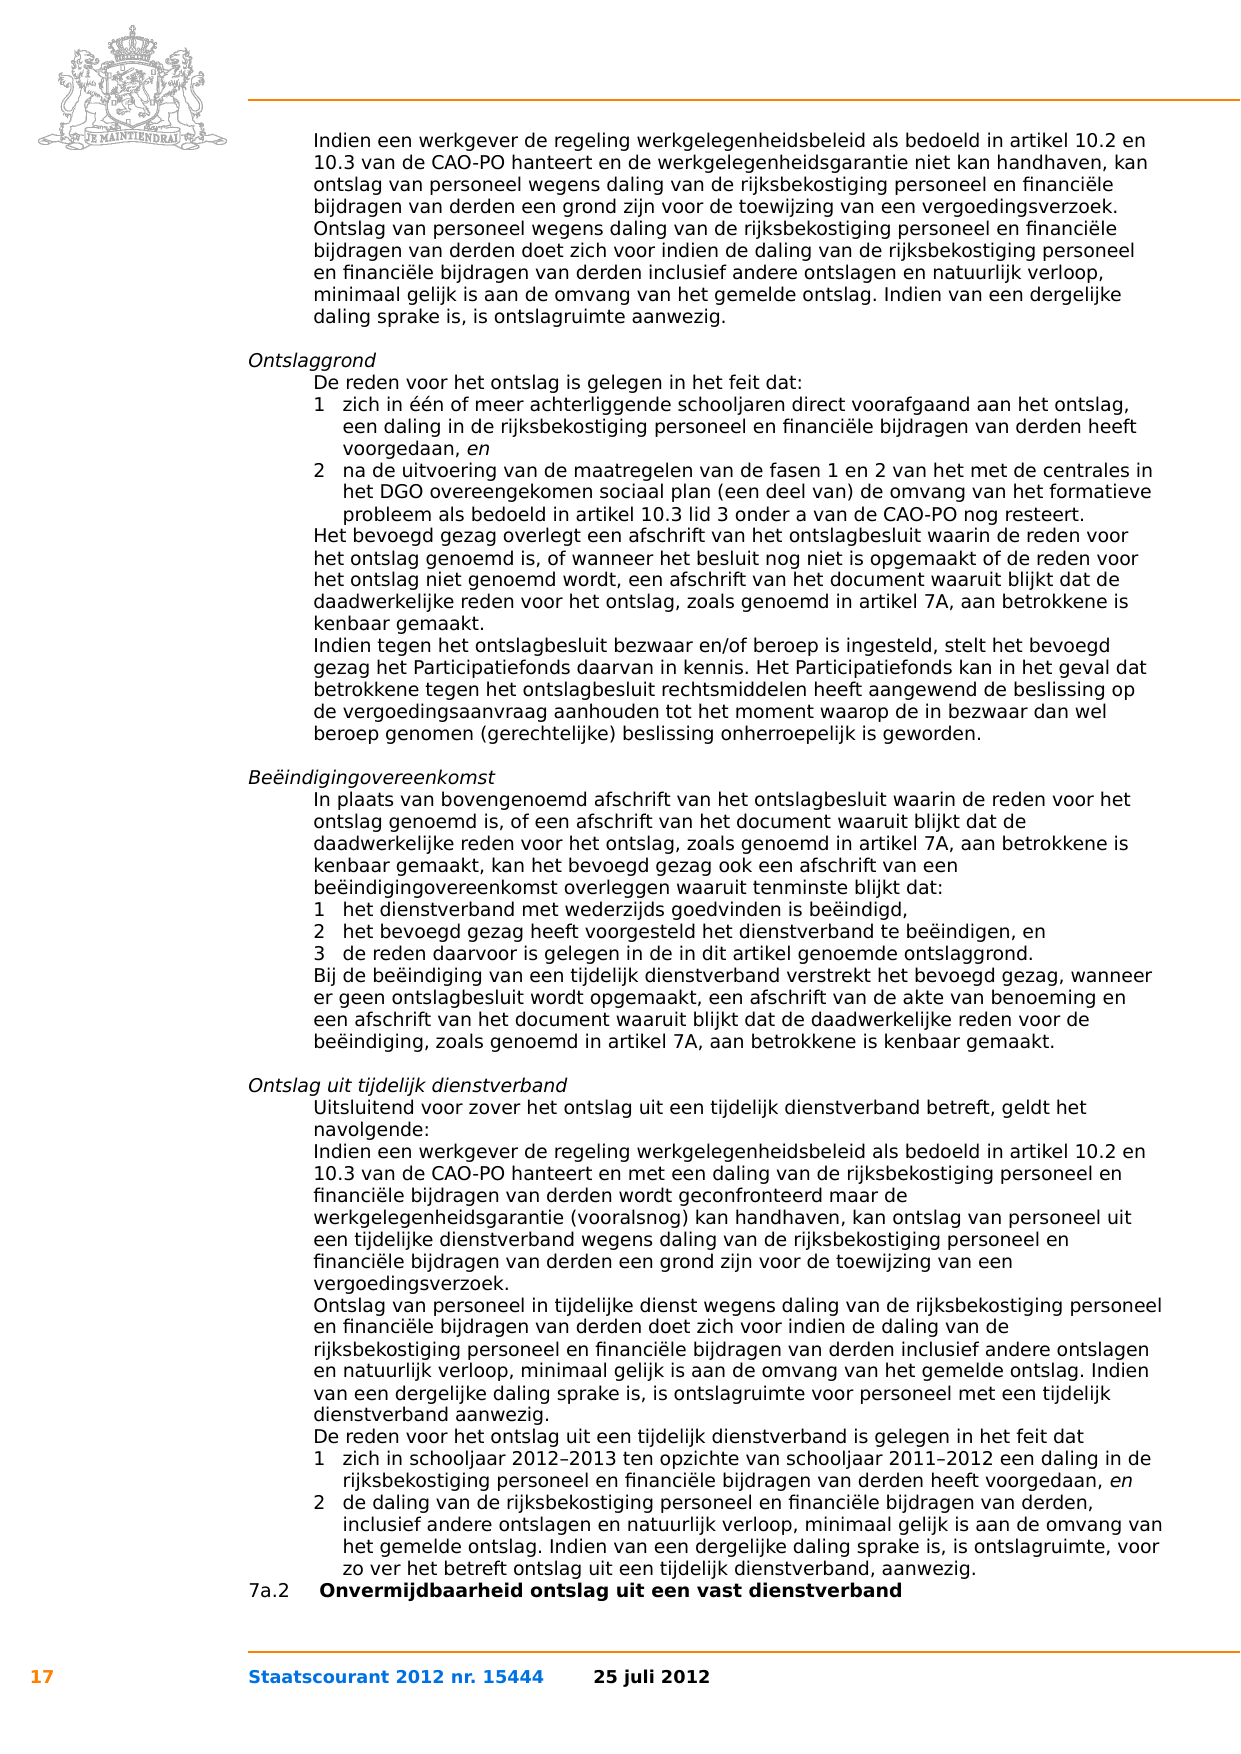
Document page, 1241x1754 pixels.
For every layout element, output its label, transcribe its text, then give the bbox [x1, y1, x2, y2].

picture [38, 25, 227, 150]
text 7a.2 Onvermijdbaarheid ontslag uit een vast dienstverband [248, 1580, 1163, 1602]
text Indien een werkgever de regeling werkgelegenheidsbeleid als bedoeld in artikel 10.2 en 10.3 van de CAO-PO hanteert en met een daling van de rijksbekostiging personeel en financiële bijdragen van derden wordt geconfronteerd maar de werkgelegenheidsgarantie (vooralsnog) kan handhaven, kan ontslag van personeel uit een tijdelijke dienstverband wegens daling van de rijksbekostiging personeel en financiële bijdragen van derden een grond zijn voor de toewijzing van een vergoedingsverzoek. [313, 1141, 1163, 1294]
text Indien een werkgever de regeling werkgelegenheidsbeleid als bedoeld in artikel 10.2 en 10.3 van de CAO-PO hanteert en de werkgelegenheidsgarantie niet kan handhaven, kan ontslag van personeel wegens daling van de rijksbekostiging personeel en financiële bijdragen van derden een grond zijn voor de toewijzing van een vergoedingsverzoek. Ontslag van personeel wegens daling van de rijksbekostiging personeel en financiële bijdragen van derden doet zich voor indien de daling van de rijksbekostiging personeel en financiële bijdragen van derden inclusief andere ontslagen en natuurlijk verloop, minimaal gelijk is aan de omvang van het gemelde ontslag. Indien van een dergelijke daling sprake is, is ontslagruimte aanwezig. [313, 130, 1163, 328]
text In plaats van bovengenoemd afschrift van het ontslagbesluit waarin de reden voor het ontslag genoemd is, of een afschrift van het document waaruit blijkt dat de daadwerkelijke reden voor het ontslag, zoals genoemd in artikel 7A, aan betrokkene is kenbaar gemaakt, kan het bevoegd gezag ook een afschrift van een beëindigingovereenkomst overleggen waaruit tenminste blijkt dat: [313, 789, 1163, 899]
subtitle Ontslag uit tijdelijk dienstverband [248, 1075, 1163, 1097]
text 2 na de uitvoering van de maatregelen van de fasen 1 en 2 van het met de centrales in het DGO overeengekomen sociaal plan (een deel van) de omvang van het formatieve probleem als bedoeld in artikel 10.3 lid 3 onder a van de CAO-PO nog resteert. [313, 459, 1163, 525]
text Uitsluitend voor zover het ontslag uit een tijdelijk dienstverband betreft, geldt het navolgende: [313, 1097, 1163, 1141]
text Indien tegen het ontslagbesluit bezwaar en/of beroep is ingesteld, stelt het bevoegd gezag het Participatiefonds daarvan in kennis. Het Participatiefonds kan in het geval dat betrokkene tegen het ontslagbesluit rechtsmiddelen heeft aangewend de beslissing op de vergoedingsaanvraag aanhouden tot het moment waarop de in bezwaar dan wel beroep genomen (gerechtelijke) beslissing onherroepelijk is geworden. [313, 635, 1163, 745]
text 1 het dienstverband met wederzijds goedvinden is beëindigd, [313, 899, 1163, 921]
text 2 het bevoegd gezag heeft voorgesteld het dienstverband te beëindigen, en [313, 921, 1163, 943]
text 3 de reden daarvoor is gelegen in de in dit artikel genoemde ontslaggrond. [313, 943, 1163, 965]
subtitle Ontslaggrond [248, 349, 1163, 372]
text De reden voor het ontslag is gelegen in het feit dat: [313, 372, 1163, 393]
text Ontslag van personeel in tijdelijke dienst wegens daling van de rijksbekostiging personeel en financiële bijdragen van derden doet zich voor indien de daling van de rijksbekostiging personeel en financiële bijdragen van derden inclusief andere ontslagen en natuurlijk verloop, minimaal gelijk is aan de omvang van het gemelde ontslag. Indien van een dergelijke daling sprake is, is ontslagruimte voor personeel met een tijdelijk dienstverband aanwezig. [313, 1294, 1163, 1426]
text Bij de beëindiging van een tijdelijk dienstverband verstrekt het bevoegd gezag, wanneer er geen ontslagbesluit wordt opgemaakt, een afschrift van de akte van benoeming en een afschrift van het document waaruit blijkt dat de daadwerkelijke reden voor de beëindiging, zoals genoemd in artikel 7A, aan betrokkene is kenbaar gemaakt. [313, 965, 1163, 1053]
text 1 zich in één of meer achterliggende schooljaren direct voorafgaand aan het ontslag, een daling in de rijksbekostiging personeel en financiële bijdragen van derden heeft voorgedaan, en [313, 393, 1163, 459]
text Het bevoegd gezag overlegt een afschrift van het ontslagbesluit waarin de reden voor het ontslag genoemd is, of wanneer het besluit nog niet is opgemaakt of de reden voor het ontslag niet genoemd wordt, een afschrift van het document waaruit blijkt dat de daadwerkelijke reden voor het ontslag, zoals genoemd in artikel 7A, aan betrokkene is kenbaar gemaakt. [313, 525, 1163, 635]
subtitle Beëindigingovereenkomst [248, 767, 1163, 789]
text De reden voor het ontslag uit een tijdelijk dienstverband is gelegen in het feit dat [313, 1426, 1163, 1448]
text 1 zich in schooljaar 2012–2013 ten opzichte van schooljaar 2011–2012 een daling in de rijksbekostiging personeel en financiële bijdragen van derden heeft voorgedaan, en [313, 1448, 1163, 1492]
text 2 de daling van de rijksbekostiging personeel en financiële bijdragen van derden, inclusief andere ontslagen en natuurlijk verloop, minimaal gelijk is aan de omvang van het gemelde ontslag. Indien van een dergelijke daling sprake is, is ontslagruimte, voor zo ver het betreft ontslag uit een tijdelijk dienstverband, aanwezig. [313, 1492, 1163, 1580]
